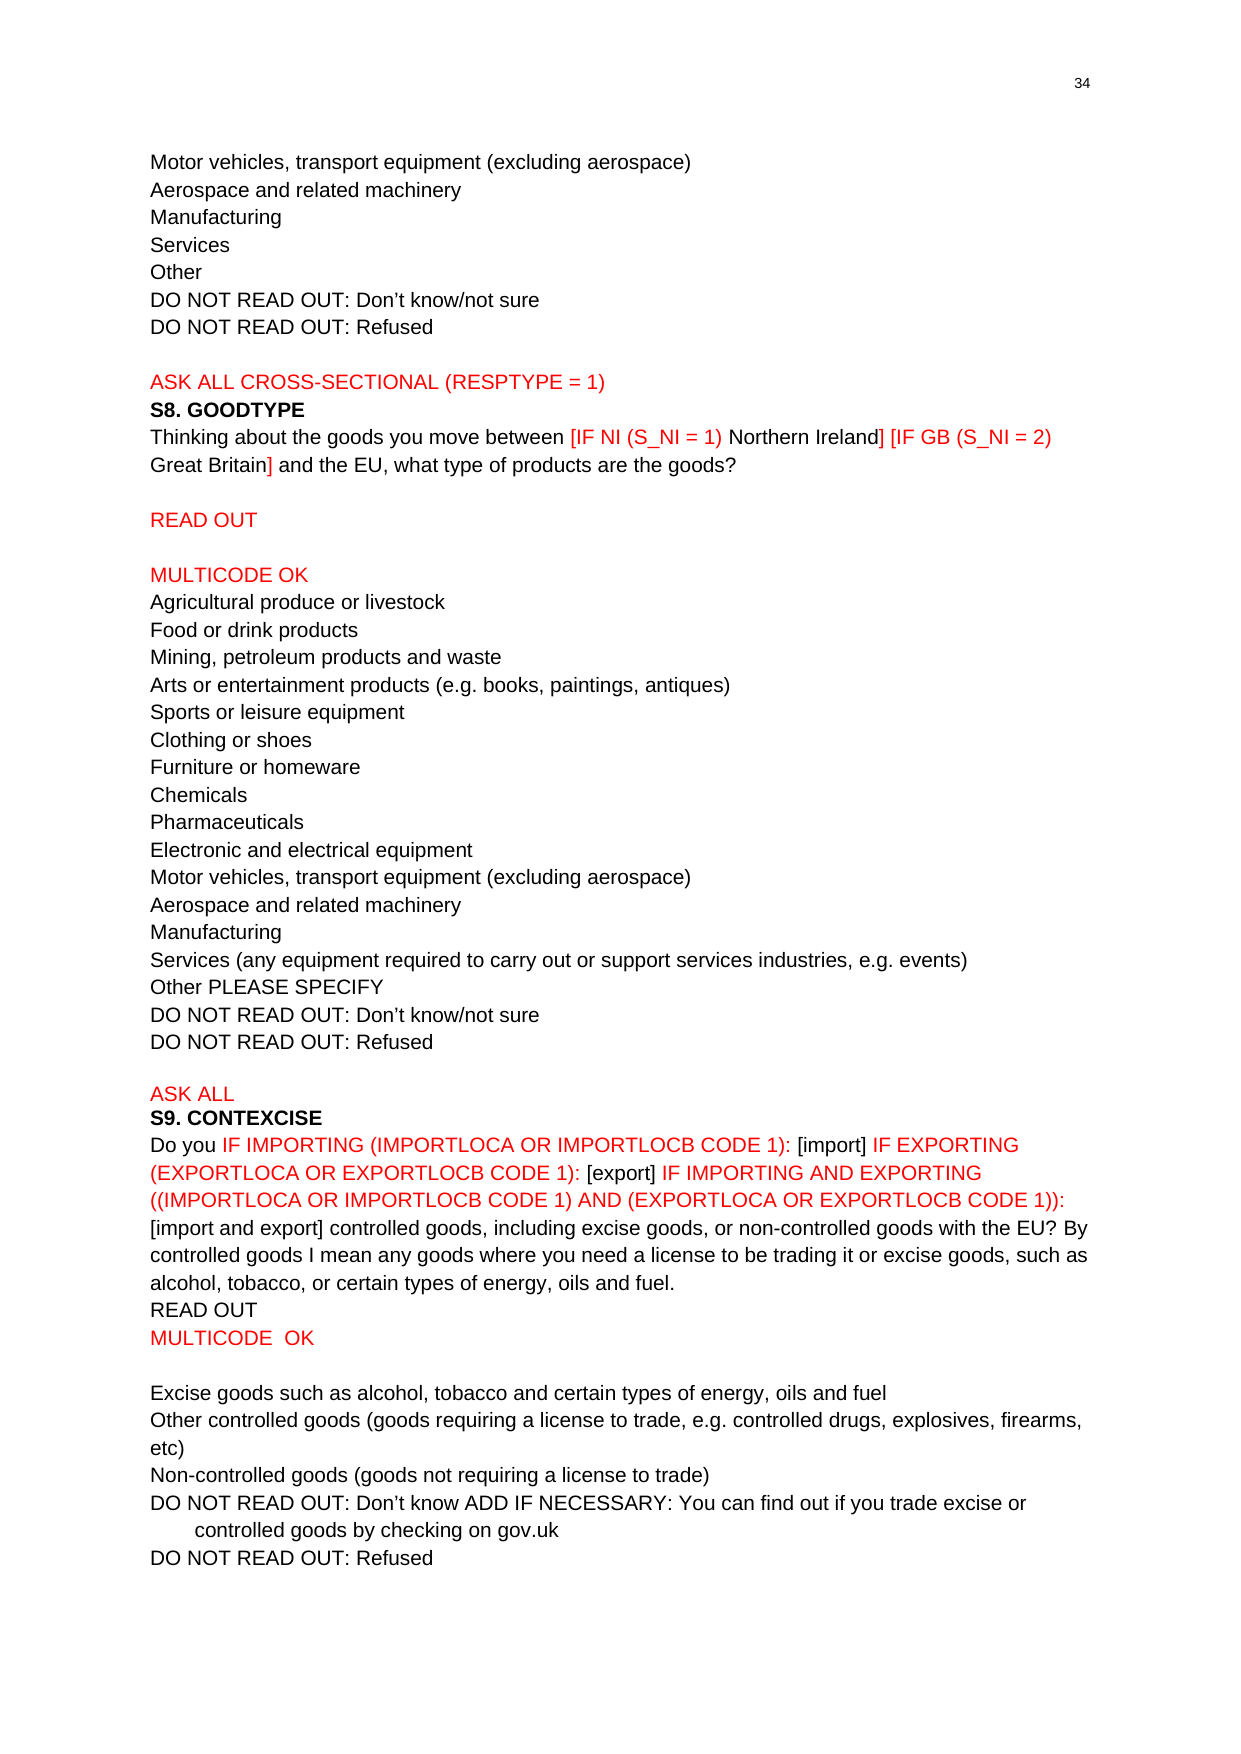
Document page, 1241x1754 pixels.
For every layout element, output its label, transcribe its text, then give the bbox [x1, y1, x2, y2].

text Motor vehicles, transport equipment (excluding aerospace) [150, 865, 1090, 889]
text Chemicals [150, 782, 1090, 806]
text DO NOT READ OUT: Don’t know/not sure [150, 287, 1090, 311]
text S8. GOODTYPE [150, 397, 1090, 421]
text Arts or entertainment products (e.g. books, paintings, antiques) [150, 672, 1090, 696]
text DO NOT READ OUT: Refused [150, 1030, 1090, 1054]
text Electronic and electrical equipment [150, 837, 1090, 861]
text Thinking about the goods you move between [IF NI (S_NI = 1) Northern Ireland] [IF GB (S_NI = 2) Great Britain] and the EU, what type of products are the goods? [150, 425, 1090, 476]
text Manufacturing [150, 205, 1090, 229]
text Mining, petroleum products and waste [150, 645, 1090, 669]
text S9. CONTEXCISE [150, 1105, 1090, 1129]
text Other [150, 260, 1090, 284]
text Excise goods such as alcohol, tobacco and certain types of energy, oils and fuel [150, 1380, 1090, 1404]
text MULTICODE OK Agricultural produce or livestock [150, 562, 1090, 614]
text Motor vehicles, transport equipment (excluding aerospace) [150, 150, 1090, 174]
text READ OUT [150, 507, 1090, 531]
text DO NOT READ OUT: Don’t know ADD IF NECESSARY: You can find out if you trade excise or controlled goods by checking on gov.uk [150, 1490, 1090, 1542]
text Do you IF IMPORTING (IMPORTLOCA OR IMPORTLOCB CODE 1): [import] IF EXPORTING (EXPORTLOCA OR EXPORTLOCB CODE 1): [export] IF IMPORTING AND EXPORTING ((IMPORTLOCA OR IMPORTLOCB CODE 1) AND (EXPORTLOCA OR EXPORTLOCB CODE 1)): [import and export] controlled goods, including excise goods, or non-controlled goods with the EU? By controlled goods I mean any goods where you need a license to be trading it or excise goods, such as alcohol, tobacco, or certain types of energy, oils and fuel. [150, 1133, 1090, 1294]
text ASK ALL CROSS-SECTIONAL (RESPTYPE = 1) [150, 370, 1090, 394]
text DO NOT READ OUT: Refused [150, 315, 1090, 339]
text Other controlled goods (goods requiring a license to trade, e.g. controlled drugs, explosives, firearms, etc) [150, 1408, 1090, 1459]
text Aerospace and related machinery [150, 177, 1090, 201]
text Services [150, 232, 1090, 256]
text MULTICODE OK [150, 1325, 1090, 1349]
text Clothing or shoes [150, 727, 1090, 751]
text DO NOT READ OUT: Refused [150, 1545, 1090, 1569]
text Food or drink products [150, 617, 1090, 641]
text Furniture or homeware [150, 755, 1090, 779]
text Manufacturing [150, 920, 1090, 944]
text DO NOT READ OUT: Don’t know/not sure [150, 1002, 1090, 1026]
text Non-controlled goods (goods not requiring a license to trade) [150, 1463, 1090, 1487]
text Aerospace and related machinery [150, 892, 1090, 916]
text Other PLEASE SPECIFY [150, 975, 1090, 999]
text Pharmaceuticals [150, 810, 1090, 834]
text Services (any equipment required to carry out or support services industries, e.g. events) [150, 947, 1090, 971]
text ASK ALL [150, 1081, 1090, 1105]
text READ OUT [150, 1298, 1090, 1322]
text Sports or leisure equipment [150, 700, 1090, 724]
